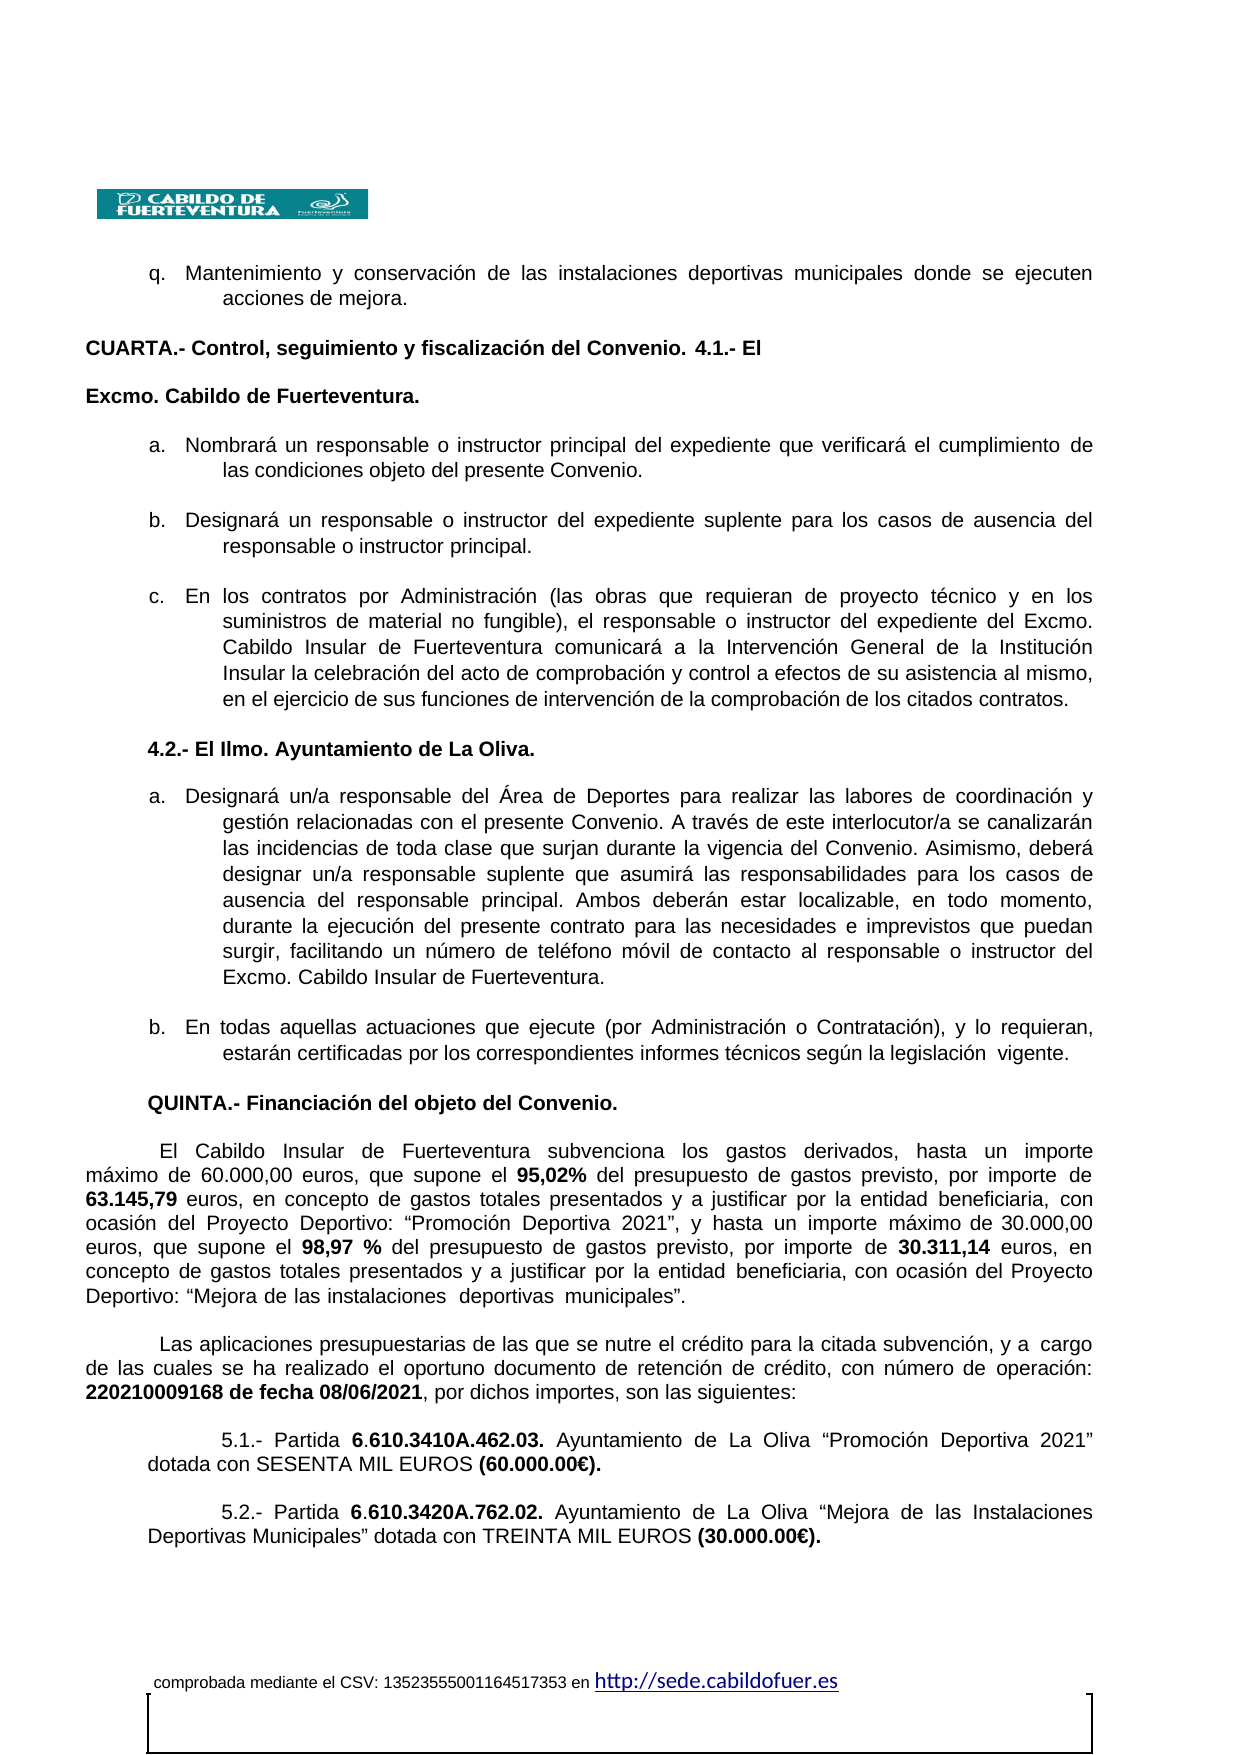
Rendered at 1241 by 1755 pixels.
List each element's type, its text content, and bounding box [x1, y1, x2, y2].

list Mantenimiento y conservación de las instalaciones deportivas municipales donde se ejecuten acciones de mejora. [149, 260, 1093, 310]
picture [97, 189, 369, 219]
list Designará un responsable o instructor del expediente suplente para los casos de ausencia del responsable o instructor principal. [149, 508, 1093, 558]
text Las aplicaciones presupuestarias de las que se nutre el crédito para la citada subvención, y a cargo de las cuales se ha realizado el oportuno documento de retención de crédito, con número de operación: 220210009168 de fecha 08/06/2021, por dichos importes, son las siguientes: [85, 1331, 1093, 1404]
subtitle 4.2.- El Ilmo. Ayuntamiento de La Oliva. [147, 737, 1107, 761]
text 5.2.- Partida 6.610.3420A.762.02. Ayuntamiento de La Oliva “Mejora de las Instalaciones Deportivas Municipales” dotada con TREINTA MIL EUROS (30.000.00€). [147, 1500, 1093, 1548]
text 5.1.- Partida 6.610.3410A.462.03. Ayuntamiento de La Oliva “Promoción Deportiva 2021” dotada con SESENTA MIL EUROS (60.000.00€). [147, 1428, 1093, 1476]
list Designará un/a responsable del Área de Deportes para realizar las labores de coordinación y gestión relacionadas con el presente Convenio. A través de este interlocutor/a se canalizarán las incidencias de toda clase que surjan durante la vigencia del Convenio. Asimismo, deberá designar un/a responsable suplente que asumirá las responsabilidades para los casos de ausencia del responsable principal. Ambos deberán estar localizable, en todo momento, durante la ejecución del presente contrato para las necesidades e imprevistos que puedan surgir, facilitando un número de teléfono móvil de contacto al responsable o instructor del Excmo. Cabildo Insular de Fuerteventura. [149, 784, 1093, 989]
list En todas aquellas actuaciones que ejecute (por Administración o Contratación), y lo requieran, estarán certificadas por los correspondientes informes técnicos según la legislación vigente. [149, 1015, 1093, 1065]
subtitle CUARTA.- Control, seguimiento y fiscalización del Convenio. 4.1.- El Excmo. Cabildo de Fuerteventura. [85, 336, 783, 408]
subtitle QUINTA.- Financiación del objeto del Convenio. [147, 1091, 1107, 1114]
text El Cabildo Insular de Fuerteventura subvenciona los gastos derivados, hasta un importe máximo de 60.000,00 euros, que supone el 95,02% del presupuesto de gastos previsto, por importe de 63.145,79 euros, en concepto de gastos totales presentados y a justificar por la entidad beneficiaria, con ocasión del Proyecto Deportivo: “Promoción Deportiva 2021”, y hasta un importe máximo de 30.000,00 euros, que supone el 98,97 % del presupuesto de gastos previsto, por importe de 30.311,14 euros, en concepto de gastos totales presentados y a justificar por la entidad beneficiaria, con ocasión del Proyecto Deportivo: “Mejora de las instalaciones deportivas municipales”. [85, 1138, 1093, 1308]
list En los contratos por Administración (las obras que requieran de proyecto técnico y en los suministros de material no fungible), el responsable o instructor del expediente del Excmo. Cabildo Insular de Fuerteventura comunicará a la Intervención General de la Institución Insular la celebración del acto de comprobación y control a efectos de su asistencia al mismo, en el ejercicio de sus funciones de intervención de la comprobación de los citados contratos. [149, 583, 1093, 711]
list Nombrará un responsable o instructor principal del expediente que verificará el cumplimiento de las condiciones objeto del presente Convenio. [149, 432, 1093, 482]
